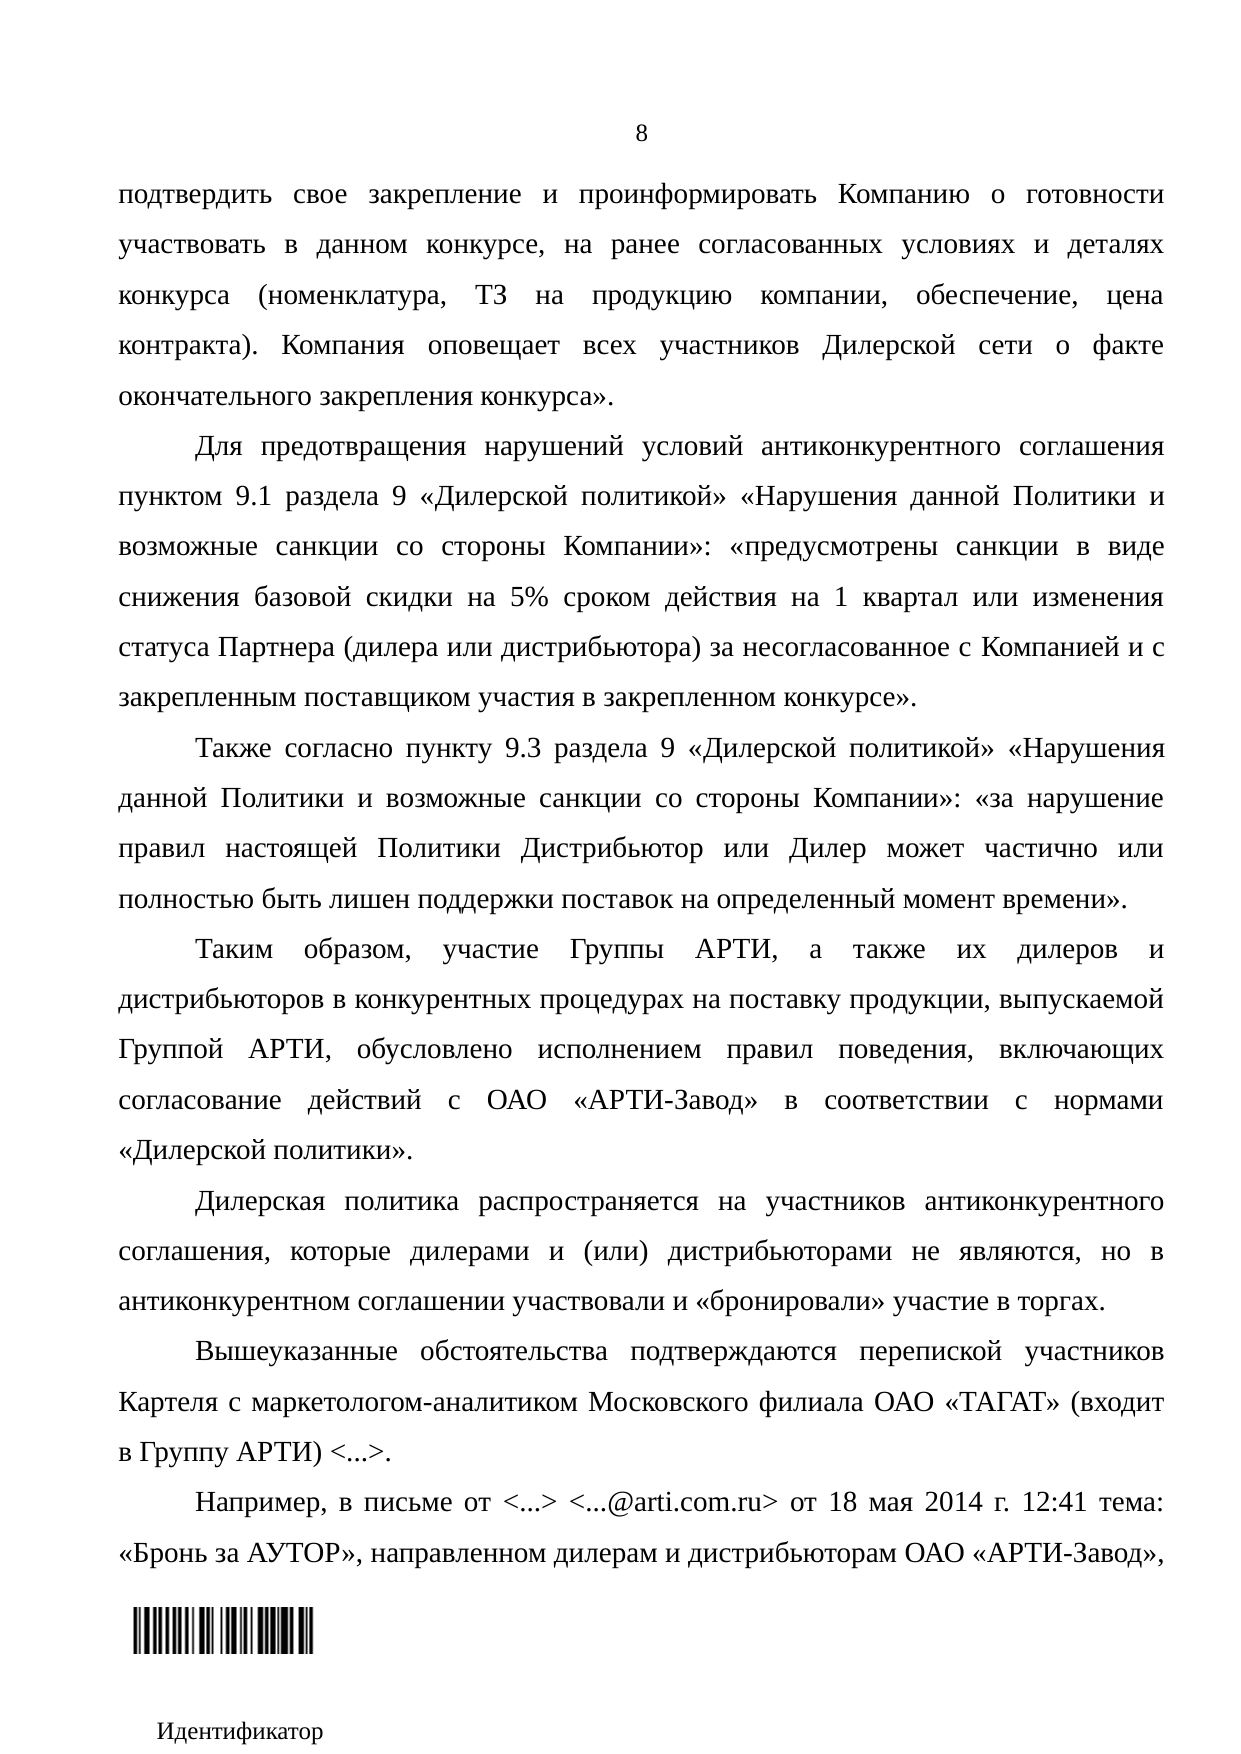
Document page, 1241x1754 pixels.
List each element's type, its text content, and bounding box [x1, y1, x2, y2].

text Дилерская политика распространяется на участников антиконкурентного соглашения, которые дилерами и (или) дистрибьюторами не являются, но в антиконкурентном соглашении участвовали и «бронировали» участие в торгах. [118, 1183, 1165, 1317]
text Также согласно пункту 9.3 раздела 9 «Дилерской политикой» «Нарушения данной Политики и возможные санкции со стороны Компании»: «за нарушение правил настоящей Политики Дистрибьютор или Дилер может частично или полностью быть лишен поддержки поставок на определенный момент времени». [118, 730, 1165, 914]
text Например, в письме от <...> <...@arti.com.ru> от 18 мая 2014 г. 12:41 тема: «Бронь за АУТОР», направленном дилерам и дистрибьюторам ОАО «АРТИ-Завод», [118, 1484, 1165, 1568]
picture [118, 1607, 331, 1654]
text подтвердить свое закрепление и проинформировать Компанию о готовности участвовать в данном конкурсе, на ранее согласованных условиях и деталях конкурса (номенклатура, ТЗ на продукцию компании, обеспечение, цена контракта). Компания оповещает всех участников Дилерской сети о факте окончательного закрепления конкурса». [118, 176, 1165, 411]
text Таким образом, участие Группы АРТИ, а также их дилеров и дистрибьюторов в конкурентных процедурах на поставку продукции, выпускаемой Группой АРТИ, обусловлено исполнением правил поведения, включающих согласование действий с ОАО «АРТИ-Завод» в соответствии с нормами «Дилерской политики». [118, 931, 1165, 1166]
text Вышеуказанные обстоятельства подтверждаются перепиской участников Картеля с маркетологом-аналитиком Московского филиала ОАО «ТАГАТ» (входит в Группу АРТИ) <...>. [118, 1333, 1165, 1468]
text Для предотвращения нарушений условий антиконкурентного соглашения пунктом 9.1 раздела 9 «Дилерской политикой» «Нарушения данной Политики и возможные санкции со стороны Компании»: «предусмотрены санкции в виде снижения базовой скидки на 5% сроком действия на 1 квартал или изменения статуса Партнера (дилера или дистрибьютора) за несогласованное с Компанией и с закрепленным поставщиком участия в закрепленном конкурсе». [118, 428, 1165, 713]
